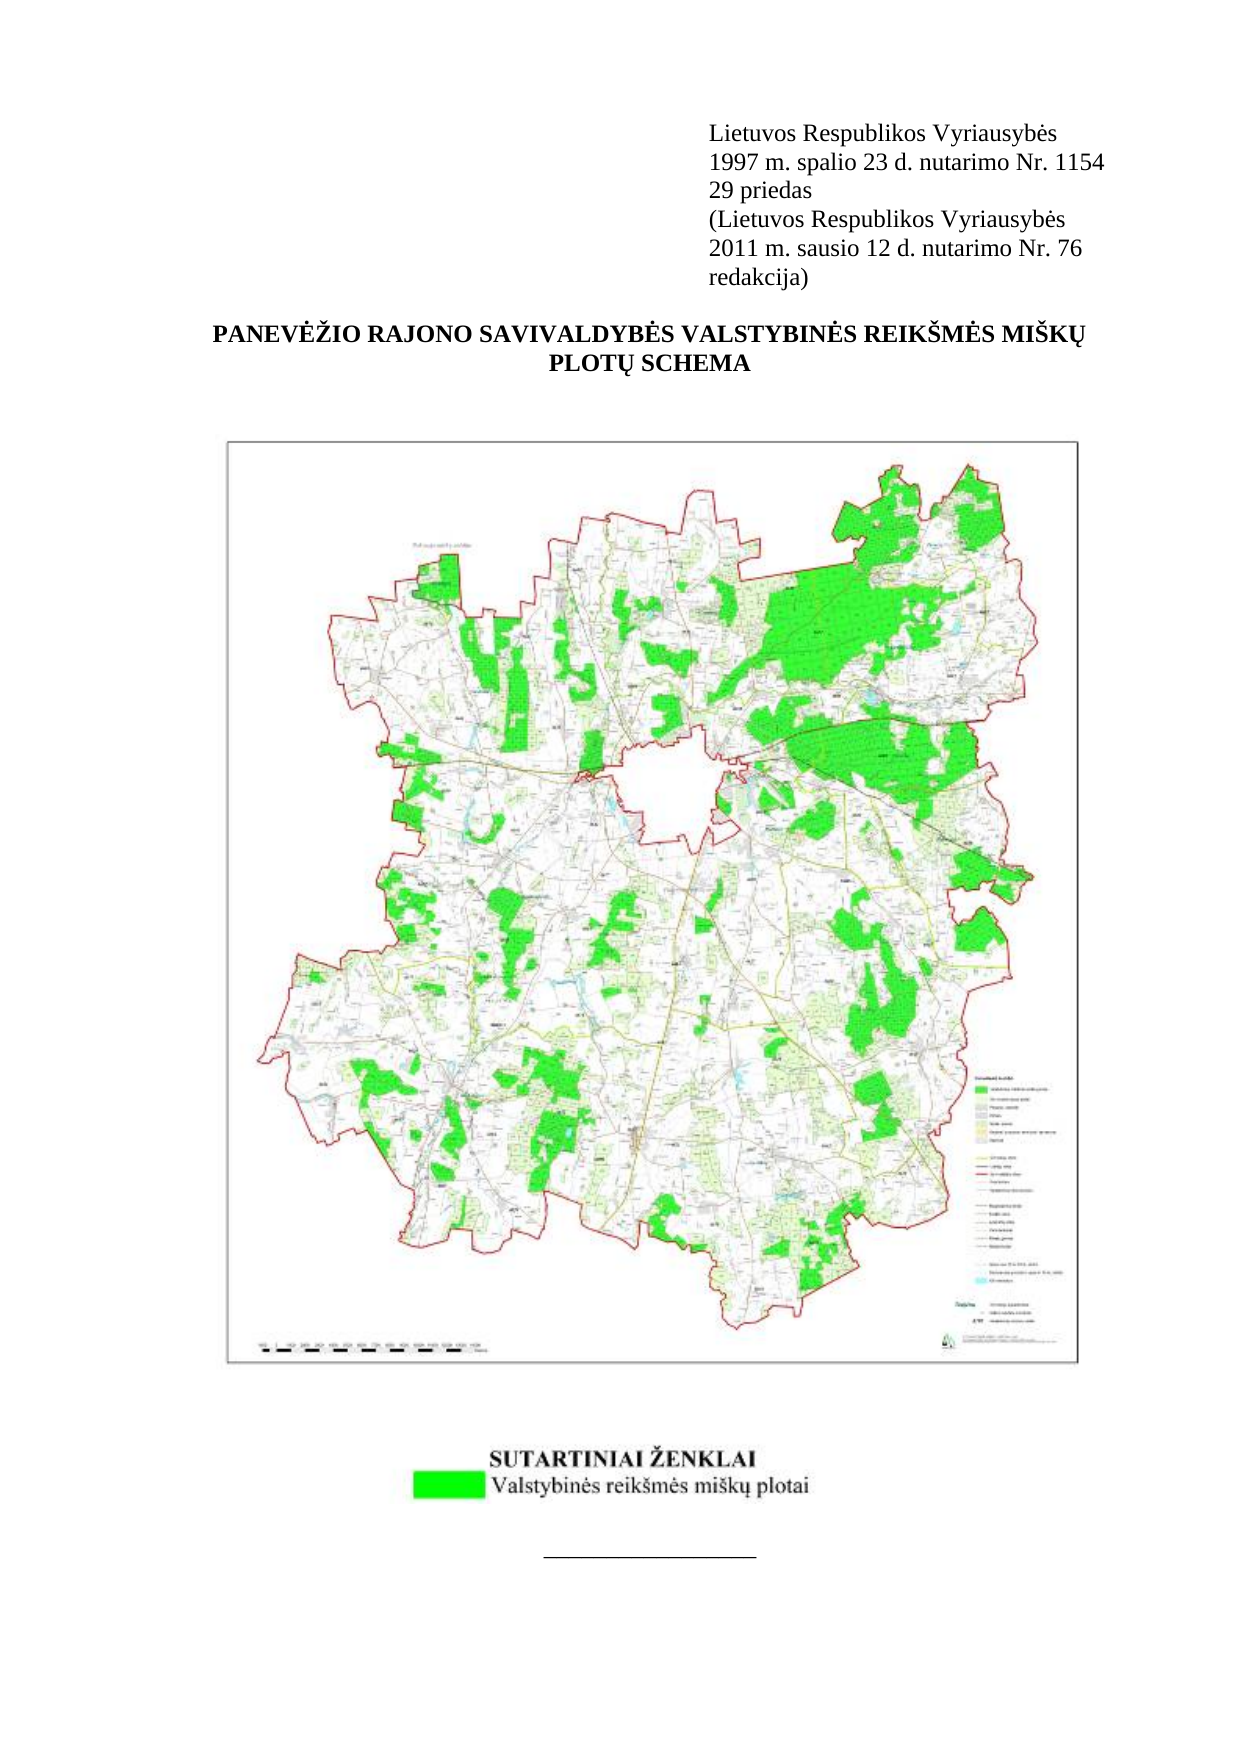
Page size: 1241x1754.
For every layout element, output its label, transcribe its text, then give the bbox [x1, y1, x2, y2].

text PANEVĖŽIO RAJONO SAVIVALDYBĖS VALSTYBINĖS REIKŠMĖS MIŠKŲ PLOTŲ SCHEMA [177, 319, 1122, 377]
text Lietuvos Respublikos Vyriausybės [177, 118, 1122, 147]
text 2011 m. sausio 12 d. nutarimo Nr. 76 [177, 233, 1122, 262]
text (Lietuvos Respublikos Vyriausybės [177, 204, 1122, 233]
text redakcija) [177, 262, 1122, 291]
text 29 priedas [177, 176, 1122, 204]
text _________________ [177, 1532, 1122, 1561]
text 1997 m. spalio 23 d. nutarimo Nr. 1154 [177, 147, 1122, 176]
